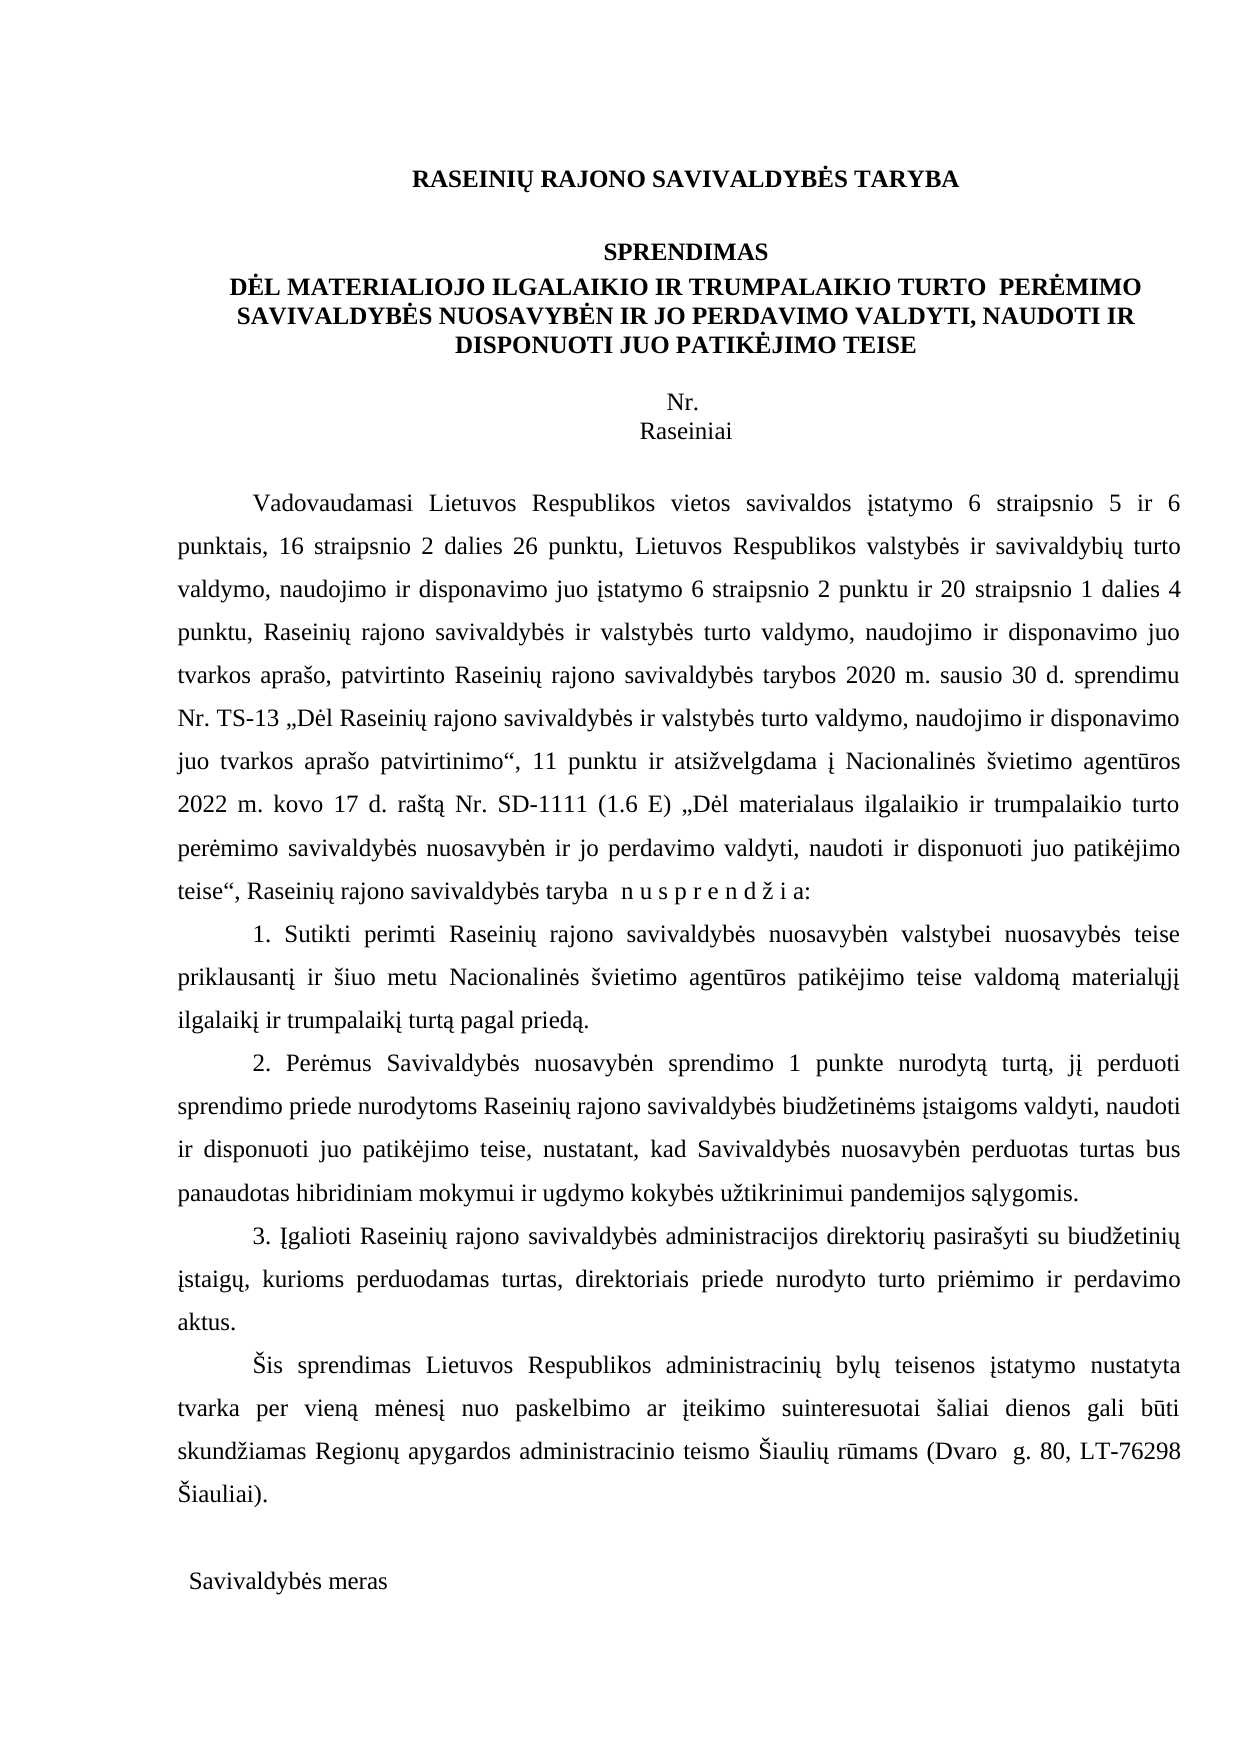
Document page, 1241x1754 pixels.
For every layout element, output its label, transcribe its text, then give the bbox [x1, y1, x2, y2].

table_cell DĖL MATERIALIOJO ILGALAIKIO IR TRUMPALAIKIO TURTO PERĖMIMO SAVIVALDYBĖS NUOSAVYBĖN IR JO PERDAVIMO VALDYTI, NAUDOTI IR DISPONUOTI JUO PATIKĖJIMO TEISE [177, 272, 1194, 358]
table_header [573, 1523, 823, 1597]
text Šis sprendimas Lietuvos Respublikos administracinių bylų teisenos įstatymo nustatyta tvarka per vieną mėnesį nuo paskelbimo ar įteikimo suinteresuotai šaliai dienos gali būti skundžiamas Regionų apygardos administracinio teismo Šiaulių rūmams (Dvaro g. 80, LT-76298 Šiauliai). [177, 1350, 1181, 1508]
table_header [177, 131, 1194, 164]
table_cell SPRENDIMAS [177, 237, 1194, 272]
table_header Savivaldybės meras [189, 1523, 572, 1597]
table_cell RASEINIŲ RAJONO SAVIVALDYBĖS TARYBA [177, 164, 1194, 237]
text 3. Įgalioti Raseinių rajono savivaldybės administracijos direktorių pasirašyti su biudžetinių įstaigų, kurioms perduodamas turtas, direktoriais priede nurodyto turto priėmimo ir perdavimo aktus. [177, 1221, 1181, 1336]
text 2. Perėmus Savivaldybės nuosavybėn sprendimo 1 punkte nurodytą turtą, jį perduoti sprendimo priede nurodytoms Raseinių rajono savivaldybės biudžetinėms įstaigoms valdyti, naudoti ir disponuoti juo patikėjimo teise, nustatant, kad Savivaldybės nuosavybėn perduotas turtas bus panaudotas hibridiniam mokymui ir ugdymo kokybės užtikrinimui pandemijos sąlygomis. [177, 1048, 1181, 1206]
table_header [824, 1523, 1192, 1597]
table_cell Nr. Raseiniai [177, 359, 1194, 459]
text Vadovaudamasi Lietuvos Respublikos vietos savivaldos įstatymo 6 straipsnio 5 ir 6 punktais, 16 straipsnio 2 dalies 26 punktu, Lietuvos Respublikos valstybės ir savivaldybių turto valdymo, naudojimo ir disponavimo juo įstatymo 6 straipsnio 2 punktu ir 20 straipsnio 1 dalies 4 punktu, Raseinių rajono savivaldybės ir valstybės turto valdymo, naudojimo ir disponavimo juo tvarkos aprašo, patvirtinto Raseinių rajono savivaldybės tarybos 2020 m. sausio 30 d. sprendimu Nr. TS-13 „Dėl Raseinių rajono savivaldybės ir valstybės turto valdymo, naudojimo ir disponavimo juo tvarkos aprašo patvirtinimo“, 11 punktu ir atsižvelgdama į Nacionalinės švietimo agentūros 2022 m. kovo 17 d. raštą Nr. SD-1111 (1.6 E) „Dėl materialaus ilgalaikio ir trumpalaikio turto perėmimo savivaldybės nuosavybėn ir jo perdavimo valdyti, naudoti ir disponuoti juo patikėjimo teise“, Raseinių rajono savivaldybės taryba nusprendžia: [177, 488, 1181, 904]
text 1. Sutikti perimti Raseinių rajono savivaldybės nuosavybėn valstybei nuosavybės teise priklausantį ir šiuo metu Nacionalinės švietimo agentūros patikėjimo teise valdomą materialųjį ilgalaikį ir trumpalaikį turtą pagal priedą. [177, 919, 1181, 1034]
